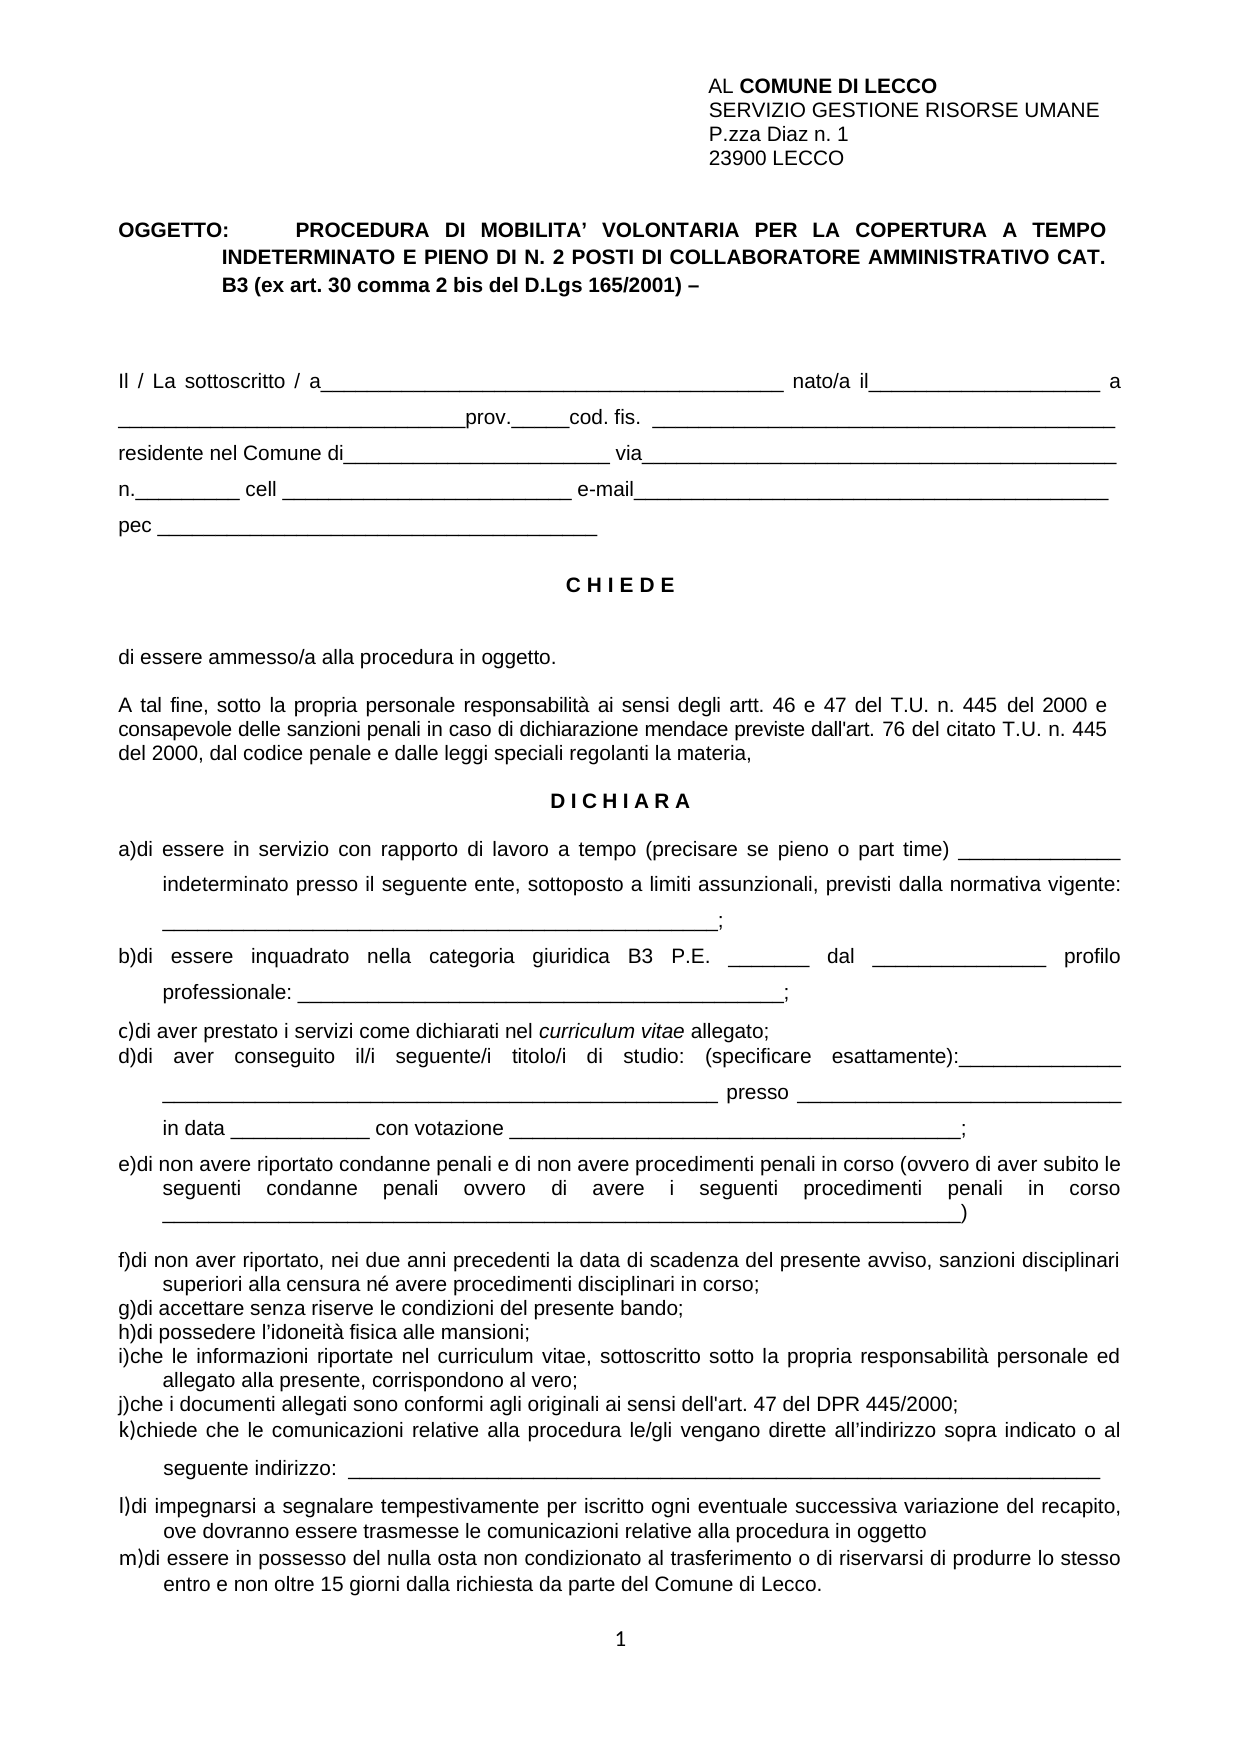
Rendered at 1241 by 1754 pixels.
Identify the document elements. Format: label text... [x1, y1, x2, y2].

list di non aver riportato, nei due anni precedenti la data di scadenza del presente avviso, sanzioni disciplinari superiori alla censura né avere procedimenti disciplinari in corso; [118, 1248, 1122, 1296]
text DICHIARA [118, 788, 1122, 812]
text CHIEDE [118, 573, 1122, 597]
list di essere in possesso del nulla osta non condizionato al trasferimento o di riservarsi di produrre lo stesso entro e non oltre 15 giorni dalla richiesta da parte del Comune di Lecco. [119, 1543, 1122, 1595]
list di aver conseguito il/i seguente/i titolo/i di studio: (specificare esattamente):______________ ________________________________________________ presso ____________________________ in data ____________ con votazione _______________________________________; [118, 1044, 1122, 1140]
text A tal fine, sotto la propria personale responsabilità ai sensi degli artt. 46 e 47 del T.U. n. 445 del 2000 e consapevole delle sanzioni penali in caso di dichiarazione mendace previste dall'art. 76 del citato T.U. n. 445 del 2000, dal codice penale e dalle leggi speciali regolanti la materia, [118, 693, 1107, 764]
text OGGETTO: PROCEDURA DI MOBILITA’ VOLONTARIA PER LA COPERTURA A TEMPO INDETERMINATO E PIENO DI N. 2 POSTI DI COLLABORATORE AMMINISTRATIVO CAT. B3 (ex art. 30 comma 2 bis del D.Lgs 165/2001) – [118, 217, 1107, 296]
list che le informazioni riportate nel curriculum vitae, sottoscritto sotto la propria responsabilità personale ed allegato alla presente, corrispondono al vero; [118, 1343, 1122, 1391]
list di essere in servizio con rapporto di lavoro a tempo (precisare se pieno o part time) ______________ indeterminato presso il seguente ente, sottoposto a limiti assunzionali, previsti dalla normativa vigente: ________________________________________________; [118, 836, 1122, 932]
list di essere inquadrato nella categoria giuridica B3 P.E. _______ dal _______________ profilo professionale: __________________________________________; [118, 944, 1122, 1004]
list di non avere riportato condanne penali e di non avere procedimenti penali in corso (ovvero di aver subito le seguenti condanne penali ovvero di avere i seguenti procedimenti penali in corso _____________________________________________________________________) [118, 1152, 1122, 1224]
list di possedere l’idoneità fisica alle mansioni; [118, 1319, 1122, 1343]
list che i documenti allegati sono conformi agli originali ai sensi dell'art. 47 del DPR 445/2000; [118, 1391, 1122, 1415]
text di essere ammesso/a alla procedura in oggetto. [118, 645, 1122, 669]
text SERVIZIO GESTIONE RISORSE UMANE [709, 98, 1122, 122]
text P.zza Diaz n. 1 [709, 122, 1122, 146]
list di aver prestato i servizi come dichiarati nel curriculum vitae allegato; [118, 1016, 1122, 1044]
list chiede che le comunicazioni relative alla procedura le/gli vengano dirette all’indirizzo sopra indicato o al seguente indirizzo: _________________________________________________________________ [119, 1415, 1122, 1479]
list di impegnarsi a segnalare tempestivamente per iscritto ogni eventuale successiva variazione del recapito, ove dovranno essere trasmesse le comunicazioni relative alla procedura in oggetto [119, 1491, 1122, 1543]
text residente nel Comune di_______________________ via_________________________________________ n._________ cell _________________________ e-mail_________________________________________ pec ______________________________________ [118, 441, 1122, 537]
text 23900 LECCO [709, 146, 1122, 169]
list di accettare senza riserve le condizioni del presente bando; [118, 1296, 1122, 1319]
text Il / La sottoscritto / a________________________________________ nato/a il____________________ a ______________________________prov._____cod. fis. ________________________________________ [118, 369, 1122, 429]
text AL COMUNE DI LECCO [635, 74, 1122, 98]
